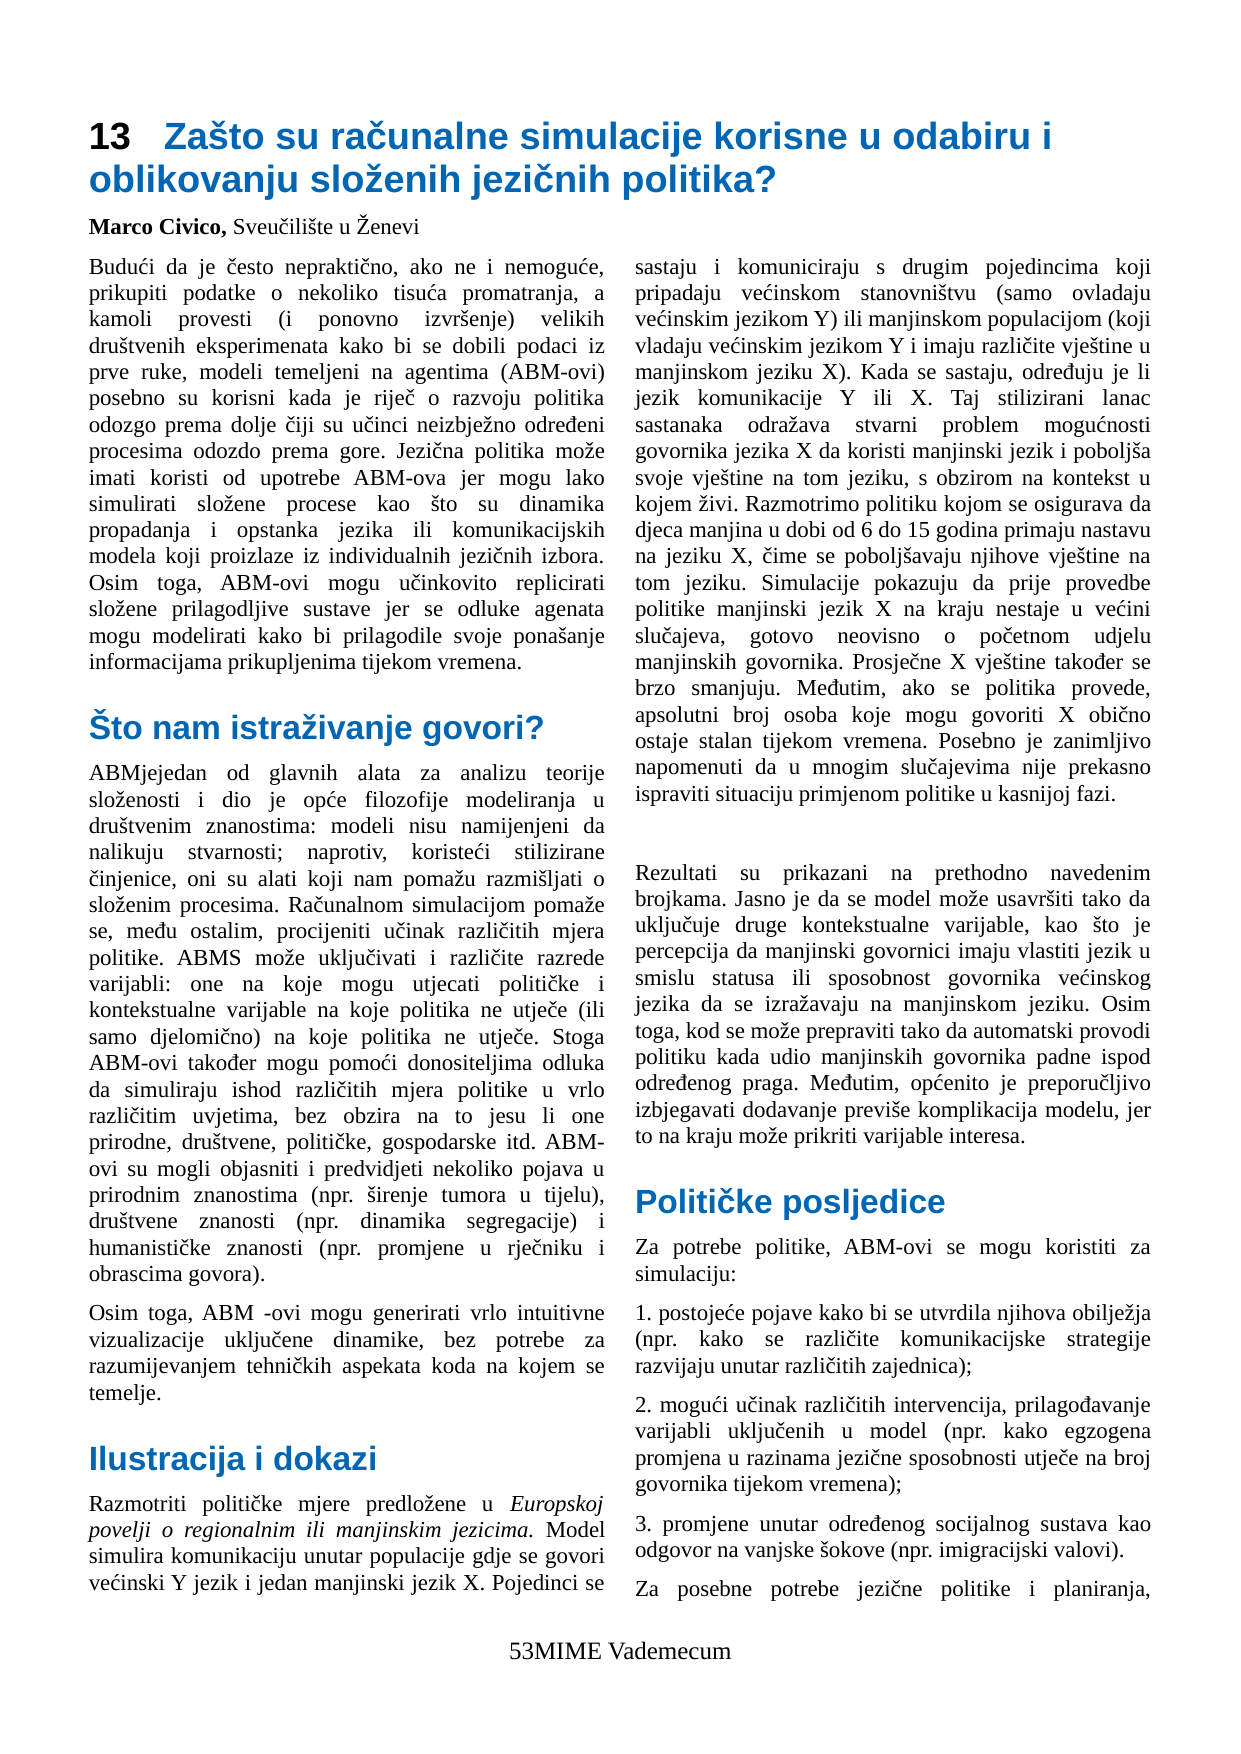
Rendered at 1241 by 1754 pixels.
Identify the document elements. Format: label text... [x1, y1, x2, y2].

subtitle Što nam istraživanje govori? [88, 708, 605, 747]
subtitle Političke posljedice [635, 1182, 1152, 1221]
subtitle Ilustracija i dokazi [88, 1439, 605, 1477]
text 2. mogući učinak različitih intervencija, prilagođavanje varijabli uključenih u model (npr. kako egzogena promjena u razinama jezične sposobnosti utječe na broj govornika tijekom vremena); [635, 1391, 1152, 1497]
text Marco Civico, Sveučilište u Ženevi [88, 213, 1152, 240]
text Rezultati su prikazani na prethodno navedenim brojkama. Jasno je da se model može usavršiti tako da uključuje druge kontekstualne varijable, kao što je percepcija da manjinski govornici imaju vlastiti jezik u smislu statusa ili sposobnost govornika većinskog jezika da se izražavaju na manjinskom jeziku. Osim toga, kod se može prepraviti tako da automatski provodi politiku kada udio manjinskih govornika padne ispod određenog praga. Međutim, općenito je preporučljivo izbjegavati dodavanje previše komplikacija modelu, jer to na kraju može prikriti varijable interesa. [635, 858, 1152, 1148]
text Za potrebe politike, ABM-ovi se mogu koristiti za simulaciju: [635, 1233, 1152, 1286]
text Budući da je često nepraktično, ako ne i nemoguće, prikupiti podatke o nekoliko tisuća promatranja, a kamoli provesti (i ponovno izvršenje) velikih društvenih eksperimenata kako bi se dobili podaci iz prve ruke, modeli temeljeni na agentima (ABM-ovi) posebno su korisni kada je riječ o razvoju politika odozgo prema dolje čiji su učinci neizbježno određeni procesima odozdo prema gore. Jezična politika može imati koristi od upotrebe ABM-ova jer mogu lako simulirati složene procese kao što su dinamika propadanja i opstanka jezika ili komunikacijskih modela koji proizlaze iz individualnih jezičnih izbora. Osim toga, ABM-ovi mogu učinkovito replicirati složene prilagodljive sustave jer se odluke agenata mogu modelirati kako bi prilagodile svoje ponašanje informacijama prikupljenima tijekom vremena. [88, 253, 605, 674]
subtitle Zašto su računalne simulacije korisne u odabiru i oblikovanju složenih jezičnih politika? [88, 113, 1152, 201]
text Za posebne potrebe jezične politike i planiranja, [635, 1575, 1152, 1602]
text ABMjejedan od glavnih alata za analizu teorije složenosti i dio je opće filozofije modeliranja u društvenim znanostima: modeli nisu namijenjeni da nalikuju stvarnosti; naprotiv, koristeći stilizirane činjenice, oni su alati koji nam pomažu razmišljati o složenim procesima. Računalnom simulacijom pomaže se, među ostalim, procijeniti učinak različitih mjera politike. ABMS može uključivati i različite razrede varijabli: one na koje mogu utjecati političke i kontekstualne varijable na koje politika ne utječe (ili samo djelomično) na koje politika ne utječe. Stoga ABM-ovi također mogu pomoći donositeljima odluka da simuliraju ishod različitih mjera politike u vrlo različitim uvjetima, bez obzira na to jesu li one prirodne, društvene, političke, gospodarske itd. ABM-ovi su mogli objasniti i predvidjeti nekoliko pojava u prirodnim znanostima (npr. širenje tumora u tijelu), društvene znanosti (npr. dinamika segregacije) i humanističke znanosti (npr. promjene u rječniku i obrascima govora). [88, 759, 605, 1286]
text 1. postojeće pojave kako bi se utvrdila njihova obilježja (npr. kako se različite komunikacijske strategije razvijaju unutar različitih zajednica); [635, 1299, 1152, 1378]
text sastaju i komuniciraju s drugim pojedincima koji pripadaju većinskom stanovništvu (samo ovladaju većinskim jezikom Y) ili manjinskom populacijom (koji vladaju većinskim jezikom Y i imaju različite vještine u manjinskom jeziku X). Kada se sastaju, određuju je li jezik komunikacije Y ili X. Taj stilizirani lanac sastanaka odražava stvarni problem mogućnosti govornika jezika X da koristi manjinski jezik i poboljša svoje vještine na tom jeziku, s obzirom na kontekst u kojem živi. Razmotrimo politiku kojom se osigurava da djeca manjina u dobi od 6 do 15 godina primaju nastavu na jeziku X, čime se poboljšavaju njihove vještine na tom jeziku. Simulacije pokazuju da prije provedbe politike manjinski jezik X na kraju nestaje u većini slučajeva, gotovo neovisno o početnom udjelu manjinskih govornika. Prosječne X vještine također se brzo smanjuju. Međutim, ako se politika provede, apsolutni broj osoba koje mogu govoriti X obično ostaje stalan tijekom vremena. Posebno je zanimljivo napomenuti da u mnogim slučajevima nije prekasno ispraviti situaciju primjenom politike u kasnijoj fazi. [635, 253, 1152, 806]
text Osim toga, ABM -ovi mogu generirati vrlo intuitivne vizualizacije uključene dinamike, bez potrebe za razumijevanjem tehničkih aspekata koda na kojem se temelje. [88, 1299, 605, 1405]
text Razmotriti političke mjere predložene u Europskoj povelji o regionalnim ili manjinskim jezicima. Model simulira komunikaciju unutar populacije gdje se govori većinski Y jezik i jedan manjinski jezik X. Pojedinci se [88, 1490, 605, 1595]
text 3. promjene unutar određenog socijalnog sustava kao odgovor na vanjske šokove (npr. imigracijski valovi). [635, 1510, 1152, 1562]
